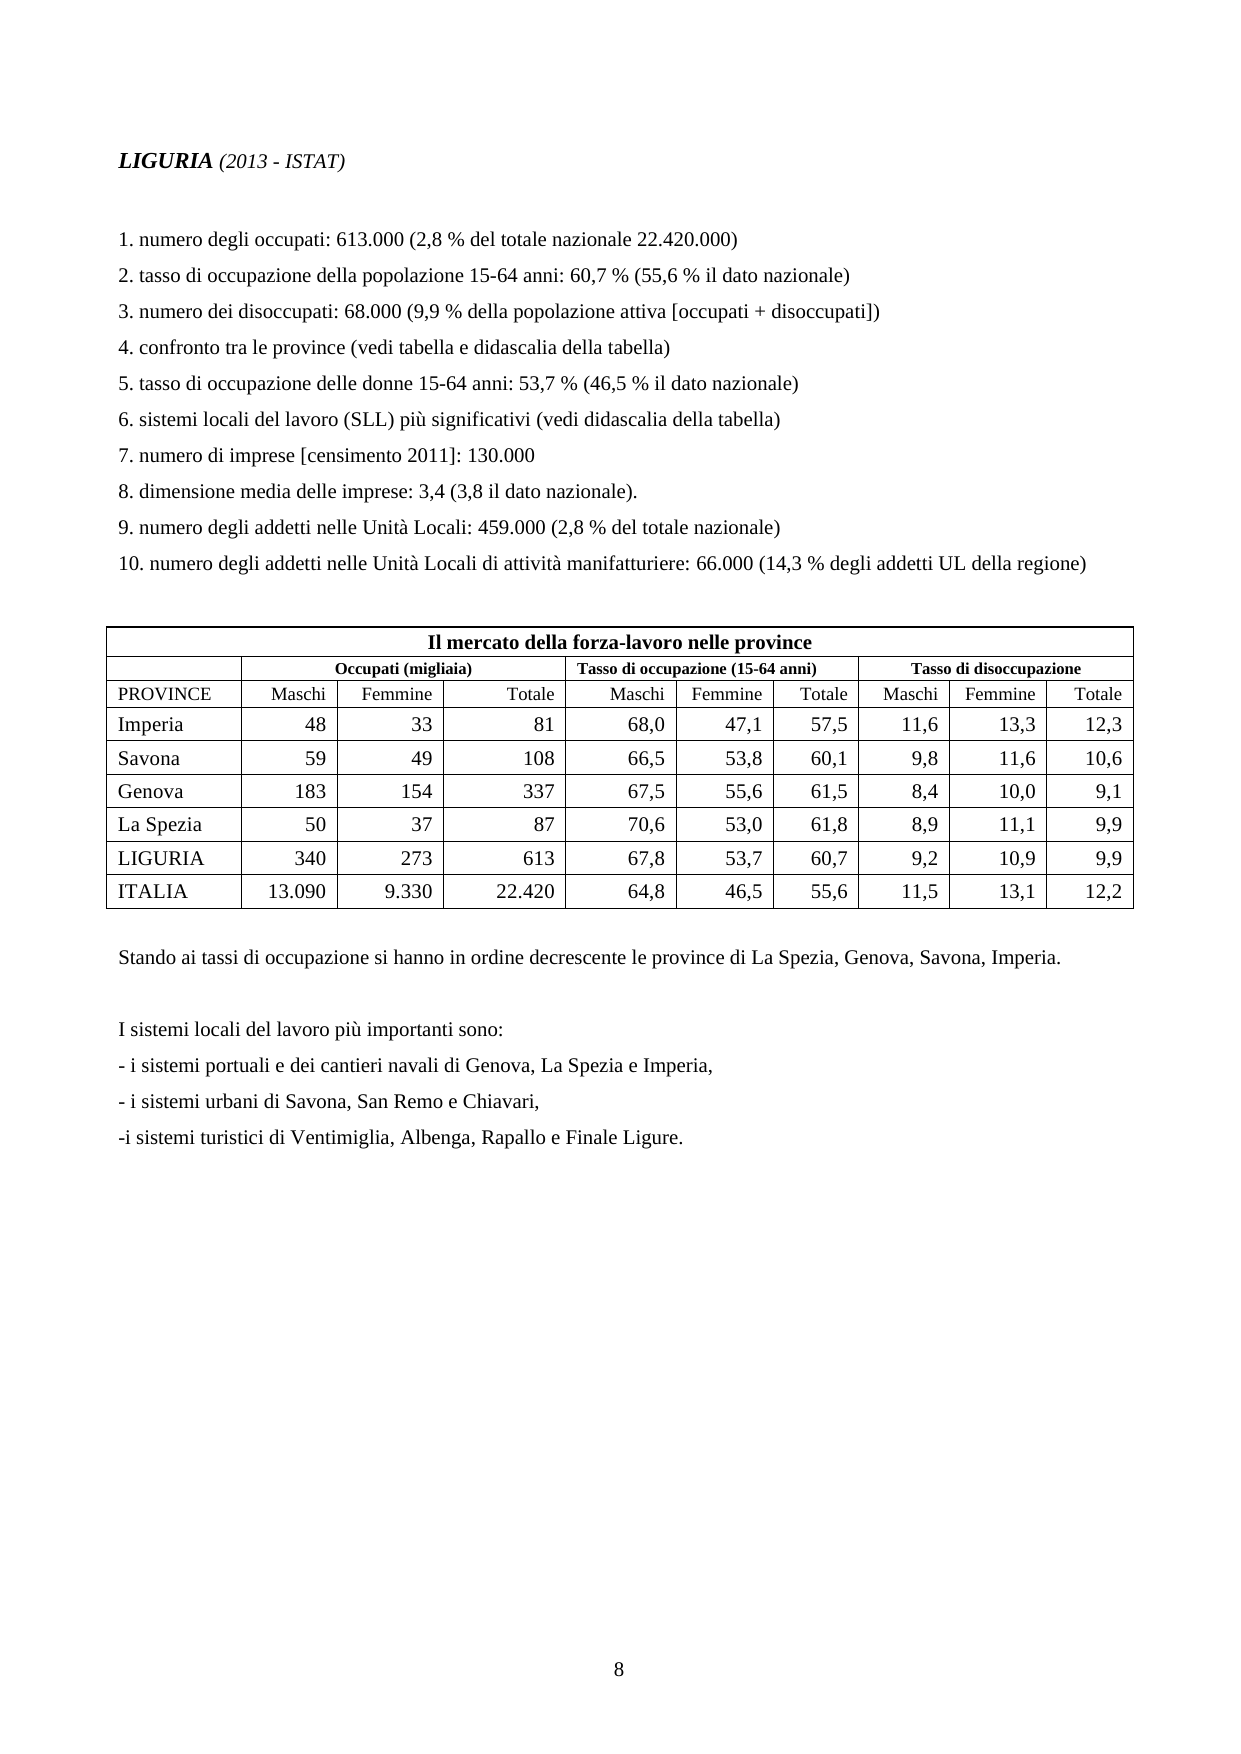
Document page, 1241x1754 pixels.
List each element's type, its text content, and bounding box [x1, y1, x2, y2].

table_cell 9,8 [859, 741, 949, 774]
table_cell Femmine [950, 681, 1046, 707]
table_cell Maschi [566, 681, 676, 707]
table_header Il mercato della forza-lavoro nelle province [107, 628, 1133, 656]
table_cell 61,5 [774, 775, 858, 807]
table_cell 50 [242, 808, 337, 841]
table_cell 108 [444, 741, 565, 774]
text - i sistemi urbani di Savona, San Remo e Chiavari, [118, 1089, 1122, 1113]
text 8. dimensione media delle imprese: 3,4 (3,8 il dato nazionale). [118, 479, 1122, 503]
table_cell 11,6 [950, 741, 1046, 774]
table_cell ITALIA [107, 875, 241, 907]
text 1. numero degli occupati: 613.000 (2,8 % del totale nazionale 22.420.000) [118, 227, 1122, 251]
text 7. numero di imprese [censimento 2011]: 130.000 [118, 443, 1122, 467]
table_cell 13,3 [950, 708, 1046, 740]
table_cell Femmine [677, 681, 773, 707]
table_cell Femmine [338, 681, 443, 707]
table_cell 8,4 [859, 775, 949, 807]
text - i sistemi portuali e dei cantieri navali di Genova, La Spezia e Imperia, [118, 1053, 1122, 1077]
table_cell Maschi [859, 681, 949, 707]
table_cell 53,0 [677, 808, 773, 841]
table_cell Genova [107, 775, 241, 807]
table_cell 273 [338, 842, 443, 874]
table_cell Imperia [107, 708, 241, 740]
table_cell 11,6 [859, 708, 949, 740]
text 10. numero degli addetti nelle Unità Locali di attività manifatturiere: 66.000 (14,3 % degli addetti UL della regione) [118, 551, 1122, 575]
table_cell 337 [444, 775, 565, 807]
table_cell 10,6 [1047, 741, 1133, 774]
table_cell 9,9 [1047, 842, 1133, 874]
table_cell 49 [338, 741, 443, 774]
table_cell [107, 657, 241, 680]
text 5. tasso di occupazione delle donne 15-64 anni: 53,7 % (46,5 % il dato nazionale) [118, 371, 1122, 395]
text 6. sistemi locali del lavoro (SLL) più significativi (vedi didascalia della tabella) [118, 407, 1122, 431]
text I sistemi locali del lavoro più importanti sono: [118, 1017, 1122, 1041]
table_cell PROVINCE [107, 681, 241, 707]
table_cell 53,8 [677, 741, 773, 774]
table_cell 37 [338, 808, 443, 841]
table_cell 64,8 [566, 875, 676, 907]
text 2. tasso di occupazione della popolazione 15-64 anni: 60,7 % (55,6 % il dato nazionale) [118, 263, 1122, 287]
table_cell 8,9 [859, 808, 949, 841]
table_cell 47,1 [677, 708, 773, 740]
table_cell La Spezia [107, 808, 241, 841]
table_cell Totale [444, 681, 565, 707]
table_cell Tasso di occupazione (15-64 anni) [566, 657, 858, 680]
table_cell 68,0 [566, 708, 676, 740]
table_cell 70,6 [566, 808, 676, 841]
table_cell 60,7 [774, 842, 858, 874]
table_cell 67,8 [566, 842, 676, 874]
table_cell Tasso di disoccupazione [859, 657, 1133, 680]
text 9. numero degli addetti nelle Unità Locali: 459.000 (2,8 % del totale nazionale) [118, 515, 1122, 539]
table_cell Savona [107, 741, 241, 774]
table_cell 57,5 [774, 708, 858, 740]
table_cell 60,1 [774, 741, 858, 774]
table_cell Totale [774, 681, 858, 707]
table_cell 9,2 [859, 842, 949, 874]
table_cell 183 [242, 775, 337, 807]
text -i sistemi turistici di Ventimiglia, Albenga, Rapallo e Finale Ligure. [118, 1125, 1122, 1149]
table_cell 53,7 [677, 842, 773, 874]
table_cell 9.330 [338, 875, 443, 907]
table_cell 61,8 [774, 808, 858, 841]
table_cell 46,5 [677, 875, 773, 907]
table_cell 9,9 [1047, 808, 1133, 841]
table_cell Occupati (migliaia) [242, 657, 565, 680]
text 3. numero dei disoccupati: 68.000 (9,9 % della popolazione attiva [occupati + disoccupati]) [118, 299, 1122, 323]
table_cell 67,5 [566, 775, 676, 807]
table_cell 13,1 [950, 875, 1046, 907]
text LIGURIA (2013 - ISTAT) [118, 148, 1122, 174]
table_cell 33 [338, 708, 443, 740]
table_cell 613 [444, 842, 565, 874]
text Stando ai tassi di occupazione si hanno in ordine decrescente le province di La Spezia, Genova, Savona, Imperia. [118, 944, 1122, 969]
table_cell 9,1 [1047, 775, 1133, 807]
table_cell 87 [444, 808, 565, 841]
table_cell 12,3 [1047, 708, 1133, 740]
table_cell 10,0 [950, 775, 1046, 807]
table_cell 154 [338, 775, 443, 807]
table_cell 340 [242, 842, 337, 874]
table_cell 81 [444, 708, 565, 740]
table_cell 55,6 [677, 775, 773, 807]
table_cell 22.420 [444, 875, 565, 907]
table_cell Maschi [242, 681, 337, 707]
table_cell LIGURIA [107, 842, 241, 874]
table_cell Totale [1047, 681, 1133, 707]
table_cell 13.090 [242, 875, 337, 907]
table_cell 48 [242, 708, 337, 740]
table_cell 55,6 [774, 875, 858, 907]
table_cell 11,1 [950, 808, 1046, 841]
table_cell 11,5 [859, 875, 949, 907]
table_cell 59 [242, 741, 337, 774]
table_cell 10,9 [950, 842, 1046, 874]
text 4. confronto tra le province (vedi tabella e didascalia della tabella) [118, 335, 1122, 359]
table_cell 66,5 [566, 741, 676, 774]
table_cell 12,2 [1047, 875, 1133, 907]
